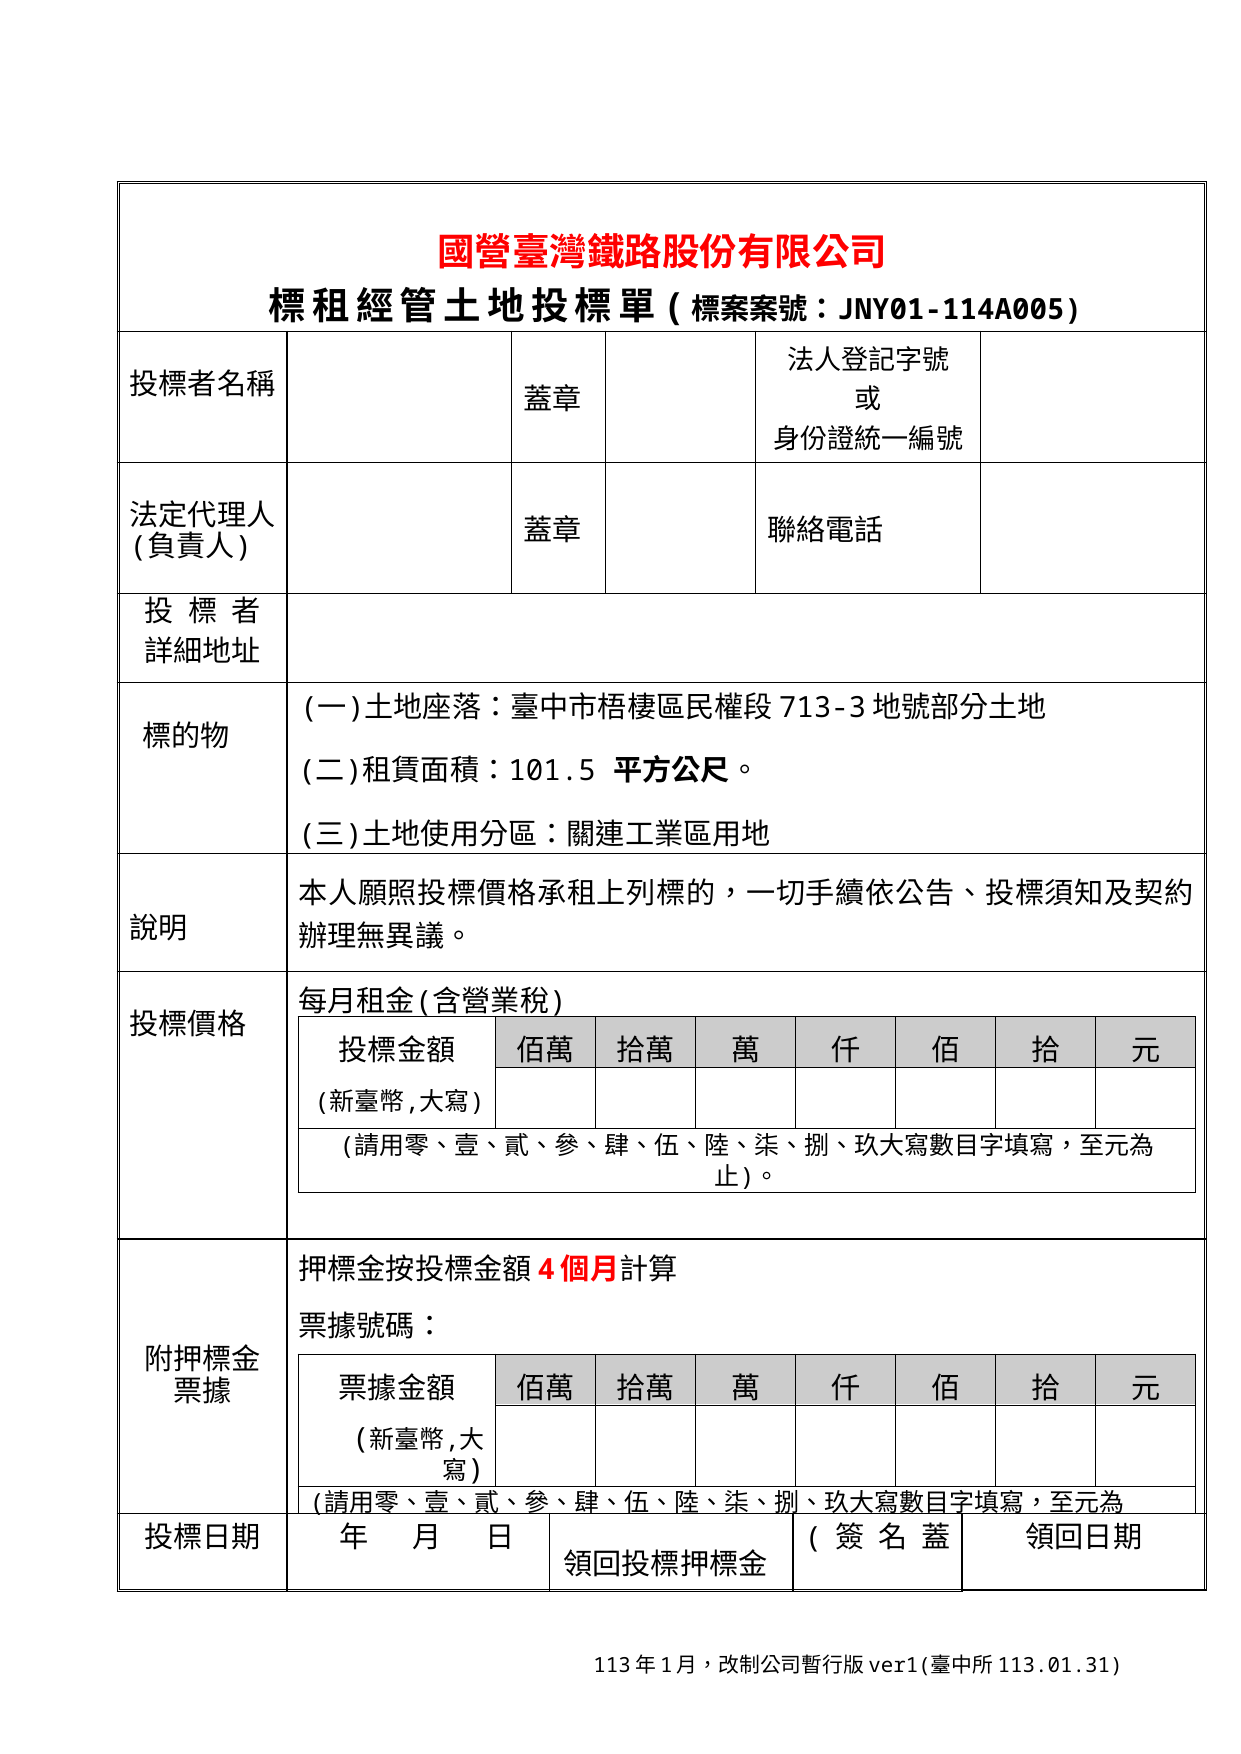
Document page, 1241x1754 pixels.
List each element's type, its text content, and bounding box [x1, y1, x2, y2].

table_cell [1096, 1406, 1195, 1486]
table_cell [981, 332, 1204, 462]
table_header 佰萬 [496, 1017, 595, 1067]
table_cell (簽名蓋 [794, 1514, 961, 1589]
table_cell 投標價格 [120, 972, 286, 1238]
table_cell [288, 463, 511, 593]
table_cell [596, 1068, 695, 1128]
table_cell 法人登記字號 或 身份證統一編號 [756, 332, 980, 462]
table_cell 聯絡電話 [756, 463, 980, 593]
table_cell [288, 594, 1204, 682]
table_cell 每月租金(含營業稅) [288, 972, 1204, 1238]
table_header 拾 [996, 1355, 1095, 1404]
table_header 國營臺灣鐵路股份有限公司 標租經管土地投標單(標案案號：JNY01-114A005) [120, 184, 1204, 331]
table_header 萬 [696, 1355, 795, 1404]
table_cell 蓋章 [512, 463, 605, 593]
table_header 佰萬 [496, 1355, 595, 1404]
table_cell [288, 332, 511, 462]
table_cell [606, 332, 755, 462]
table_header 拾萬 [596, 1017, 695, 1067]
table_cell 投標日期 [120, 1514, 286, 1589]
table_cell [896, 1068, 995, 1128]
table_header 仟 [796, 1017, 895, 1067]
table_cell 本人願照投標價格承租上列標的，一切手續依公告、投標須知及契約辦理無異議。 [288, 854, 1204, 971]
table_cell 法定代理人(負責人) 姓名 [120, 463, 286, 593]
table_cell [696, 1406, 795, 1486]
table_cell [996, 1406, 1095, 1486]
table_cell [1096, 1068, 1195, 1128]
table_cell 領回投標押標金 [550, 1514, 792, 1589]
table_cell [996, 1068, 1095, 1128]
table_cell [596, 1406, 695, 1486]
table_cell 標的物 [120, 683, 286, 852]
table_cell 蓋章 [512, 332, 605, 462]
table_cell 投標者名稱 [120, 332, 286, 462]
table_cell [796, 1068, 895, 1128]
table_cell [796, 1406, 895, 1486]
table_cell [496, 1406, 595, 1486]
table_cell 說明 [120, 854, 286, 971]
table_header 仟 [796, 1355, 895, 1404]
table_cell [696, 1068, 795, 1128]
table_cell [606, 463, 755, 593]
table_cell 領回日期 [963, 1514, 1204, 1589]
table_cell 附押標金 票據 [120, 1240, 286, 1512]
table_header 佰 [896, 1355, 995, 1404]
table_cell (請用零、壹、貳、參、肆、伍、陸、柒、捌、玖大寫數目字填寫，至元為止)。 [299, 1129, 1195, 1192]
table_header 元 [1096, 1017, 1195, 1067]
table_cell [981, 463, 1204, 593]
table_cell [496, 1068, 595, 1128]
table_cell [896, 1406, 995, 1486]
table_cell (請用零、壹、貳、參、肆、伍、陸、柒、捌、玖大寫數目字填寫，至元為止)。 [299, 1487, 1195, 1513]
table_header 元 [1096, 1355, 1195, 1404]
table_cell 押標金按投標金額4個月計算 票據號碼： [288, 1240, 1204, 1512]
table_header 拾萬 [596, 1355, 695, 1404]
table_cell (一)土地座落：臺中市梧棲區民權段713-3地號部分土地 (二)租賃面積：101.5 平方公尺。 (三)土地使用分區：關連工業區用地 [288, 683, 1204, 852]
table_header 票據金額 (新臺幣,大寫) [299, 1355, 495, 1486]
table_header 投標金額 (新臺幣,大寫) [299, 1017, 495, 1128]
table_header 拾 [996, 1017, 1095, 1067]
table_header 佰 [896, 1017, 995, 1067]
table_cell 年 月 日 [288, 1514, 549, 1589]
table_header 萬 [696, 1017, 795, 1067]
table_cell 投 標 者 詳細地址 [120, 594, 286, 682]
